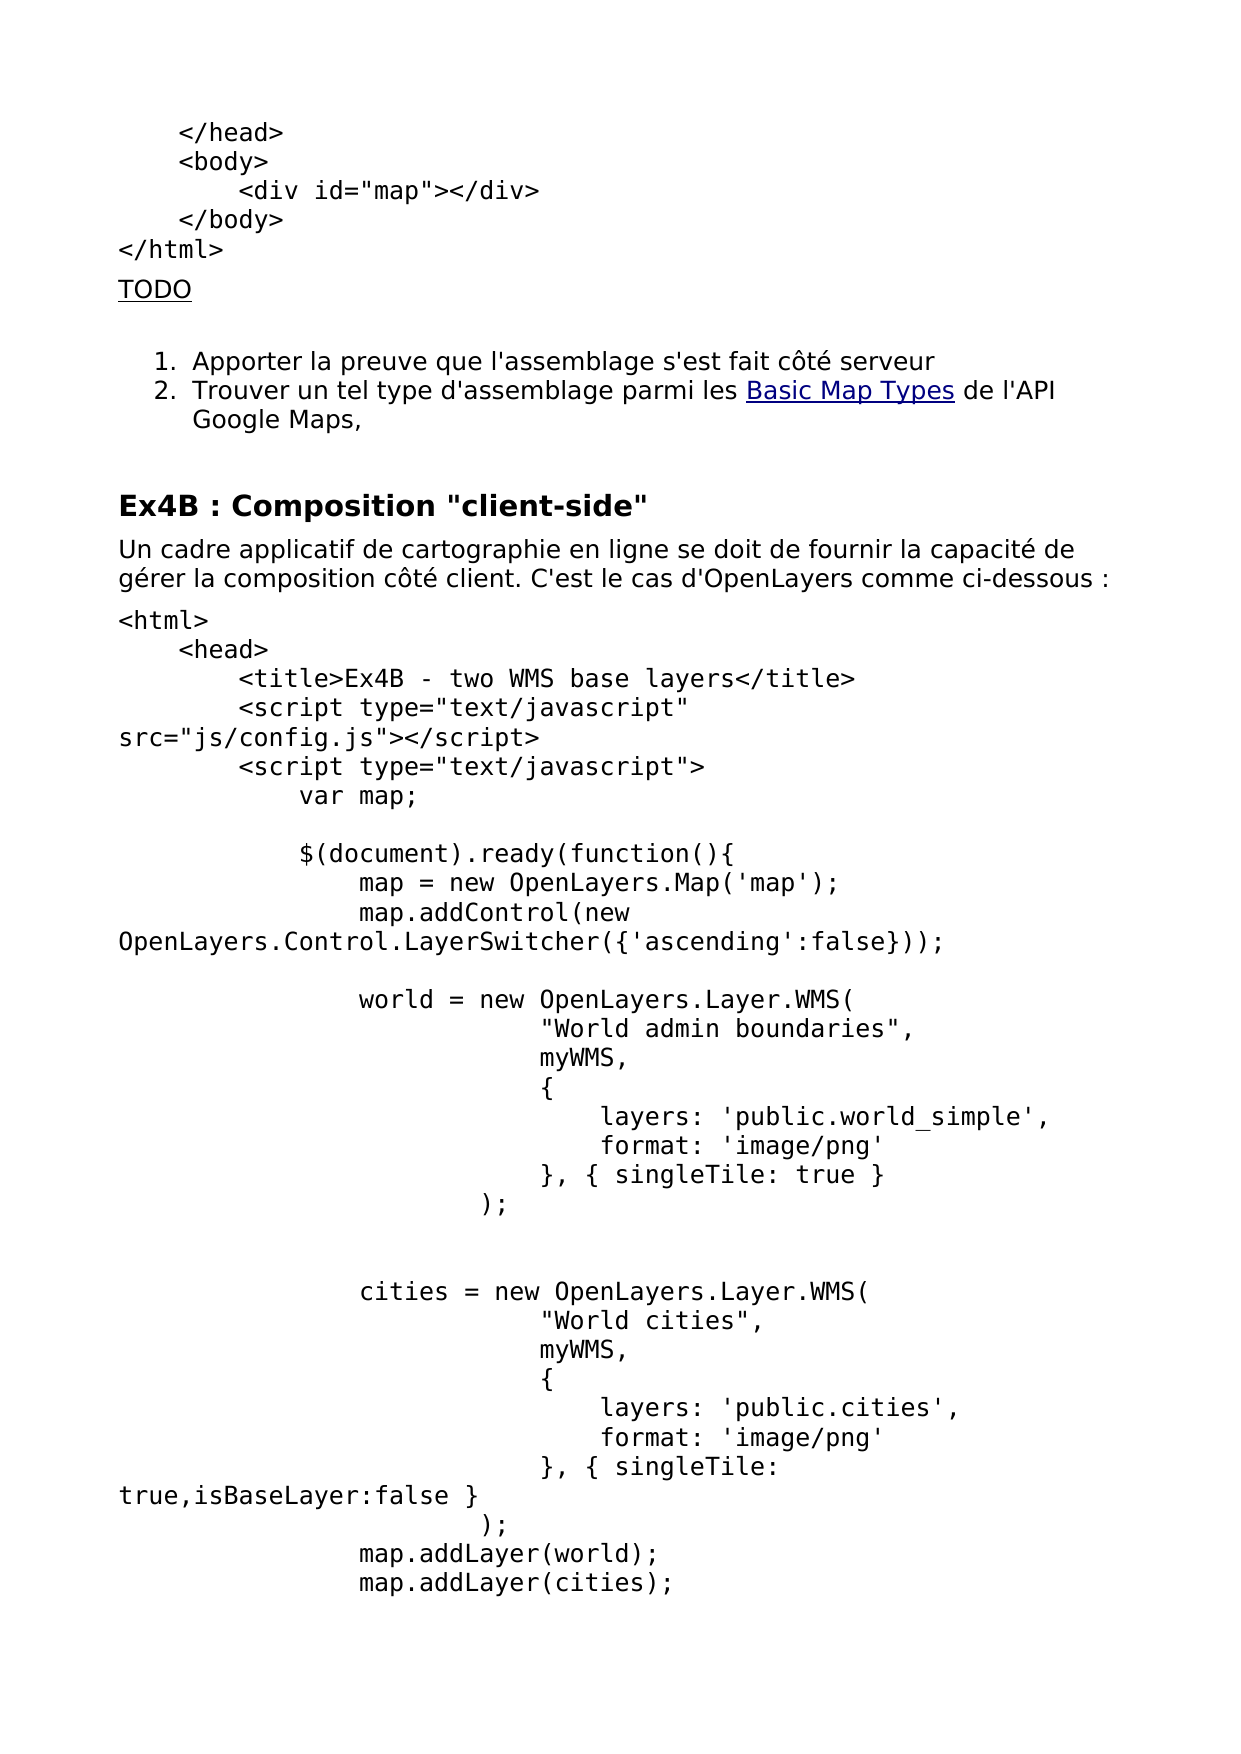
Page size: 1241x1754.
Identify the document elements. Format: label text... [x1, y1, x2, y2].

list Trouver un tel type d'assemblage parmi les Basic Map Types de l'API Google Maps, [177, 376, 1122, 434]
text </head> <body> <div id="map"></div> </body> </html> [118, 118, 1122, 264]
text Un cadre applicatif de cartographie en ligne se doit de fournir la capacité de gérer la composition côté client. C'est le cas d'OpenLayers comme ci-dessous : [118, 535, 1122, 594]
text TODO [118, 276, 1122, 305]
list Apporter la preuve que l'assemblage s'est fait côté serveur [177, 347, 1122, 376]
subtitle Ex4B : Composition "client-side" [118, 489, 1122, 523]
text <html> <head> <title>Ex4B - two WMS base layers</title> <script type="text/javascript" src="js/config.js"></script> <script type="text/javascript"> var map; $(document).ready(function(){ map = new OpenLayers.Map('map'); map.addControl(new OpenLayers.Control.LayerSwitcher({'ascending':false})); world = new OpenLayers.Layer.WMS( "World admin boundaries", myWMS, { layers: 'public.world_simple', format: 'image/png' }, { singleTile: true } ); cities = new OpenLayers.Layer.WMS( "World cities", myWMS, { layers: 'public.cities', format: 'image/png' }, { singleTile: true,isBaseLayer:false } ); map.addLayer(world); map.addLayer(cities); [118, 606, 1122, 1627]
